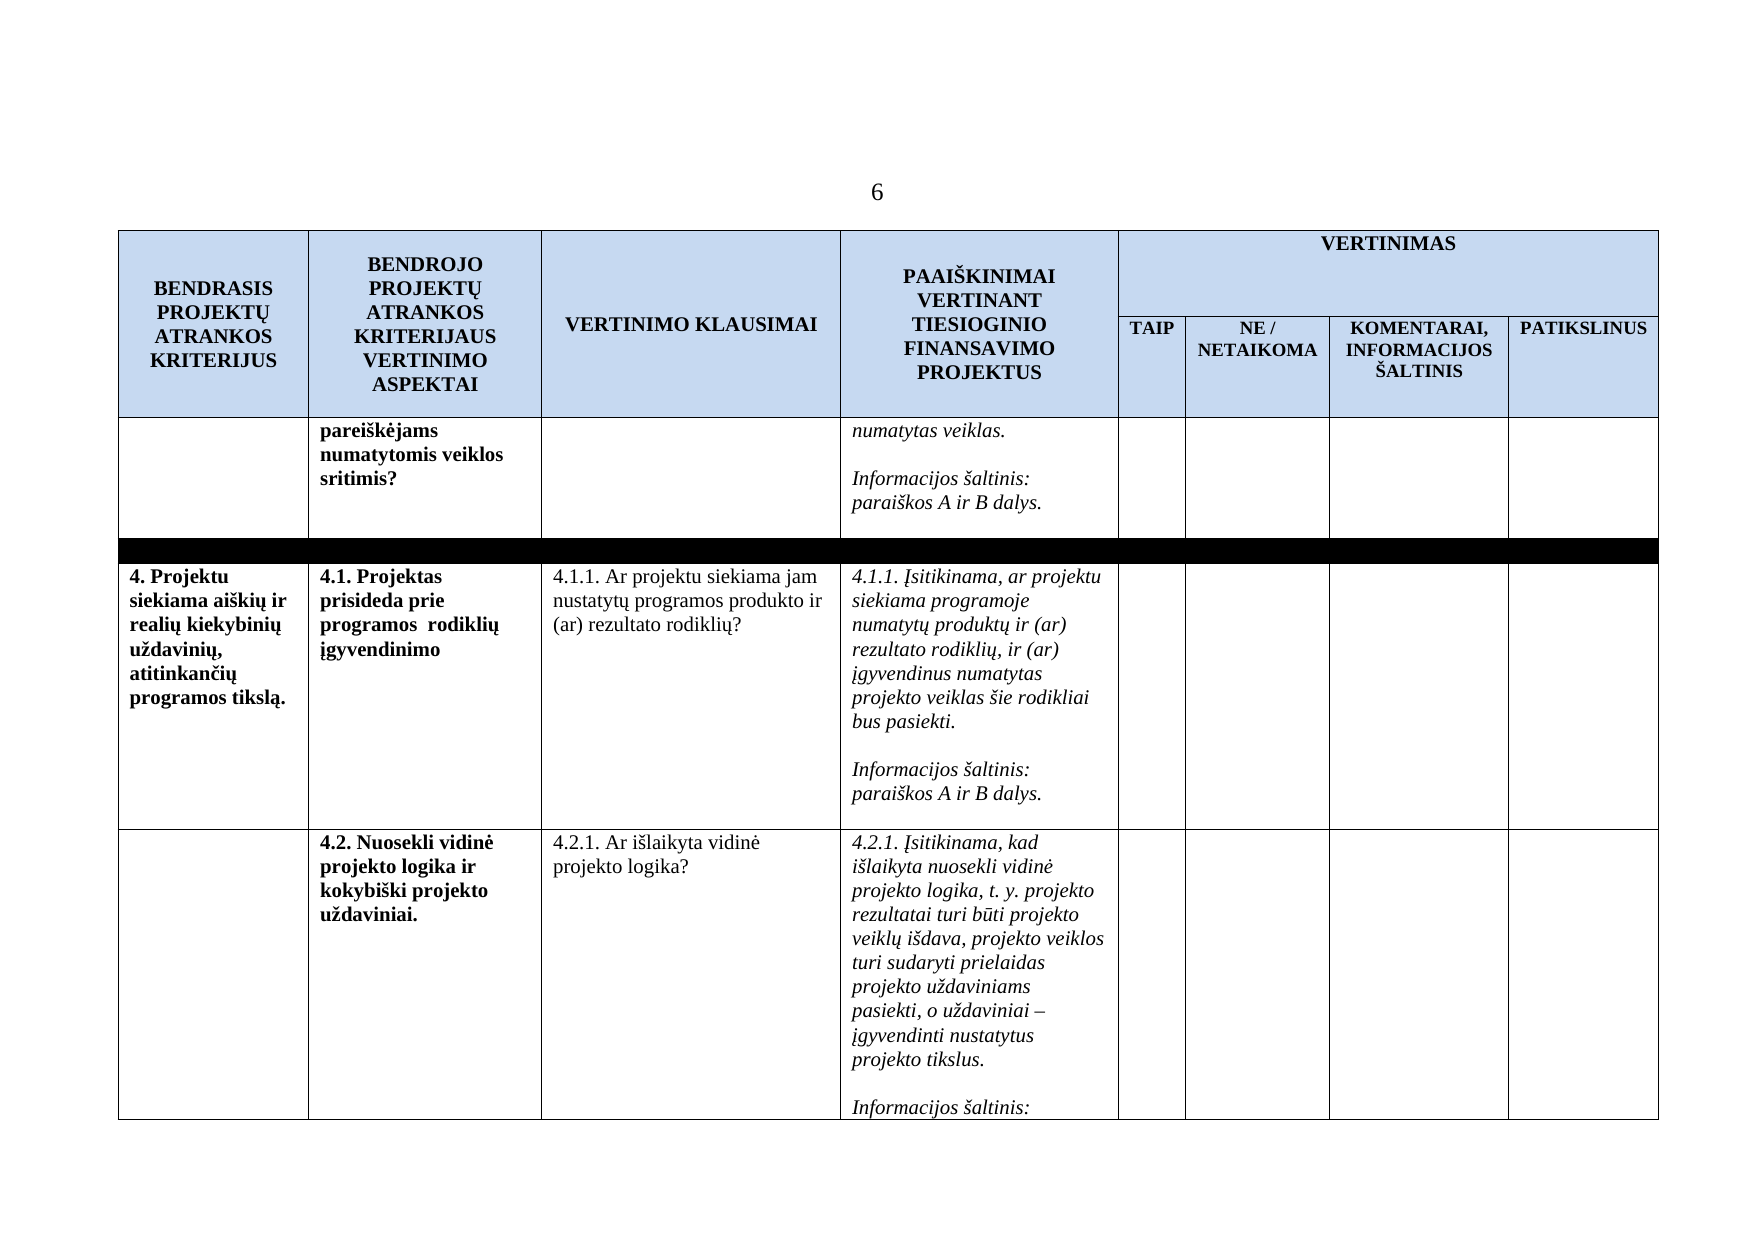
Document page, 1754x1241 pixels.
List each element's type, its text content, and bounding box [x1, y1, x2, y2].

table_cell 4.2. Nuosekli vidinė projekto logika ir kokybiški projekto uždaviniai. [309, 830, 541, 1119]
table_cell [1509, 418, 1658, 538]
table_cell 4.2.1. Įsitikinama, kad išlaikyta nuosekli vidinė projekto logika, t. y. projekto rezultatai turi būti projekto veiklų išdava, projekto veiklos turi sudaryti prielaidas projekto uždaviniams pasiekti, o uždaviniai – įgyvendinti nustatytus projekto tikslus. Informacijos šaltinis: [841, 830, 1118, 1119]
table_cell [1186, 830, 1329, 1119]
table_cell [542, 418, 840, 538]
table_cell [1509, 539, 1658, 563]
table_cell [1119, 418, 1185, 538]
table_cell NE / NETAIKOMA [1186, 317, 1329, 417]
table_cell 4.1.1. Įsitikinama, ar projektu siekiama programoje numatytų produktų ir (ar) rezultato rodiklių, ir (ar) įgyvendinus numatytas projekto veiklas šie rodikliai bus pasiekti. Informacijos šaltinis: paraiškos A ir B dalys. [841, 564, 1118, 829]
table_cell [542, 539, 840, 563]
table_cell pareiškėjams numatytomis veiklos sritimis? [309, 418, 541, 538]
table_header BENDROJO PROJEKTŲ ATRANKOS KRITERIJAUS VERTINIMO ASPEKTAI [309, 231, 541, 417]
table_header VERTINIMO KLAUSIMAI [542, 231, 840, 417]
table_cell [841, 539, 1118, 563]
table_cell 4.2.1. Ar išlaikyta vidinė projekto logika? [542, 830, 840, 1119]
table_cell [1509, 564, 1658, 829]
table_cell PATIKSLINUS [1509, 317, 1658, 417]
table_cell [1330, 564, 1508, 829]
table_cell [1330, 830, 1508, 1119]
table_cell [1186, 539, 1329, 563]
table_cell 4.1. Projektas prisideda prie programos rodiklių įgyvendinimo [309, 564, 541, 829]
table_cell [1119, 564, 1185, 829]
table_cell [119, 418, 308, 538]
table_cell KOMENTARAI, INFORMACIJOS ŠALTINIS [1330, 317, 1508, 417]
table_cell 4. Projektu siekiama aiškių ir realių kiekybinių uždavinių, atitinkančių programos tikslą. [119, 564, 308, 829]
table_cell [1330, 539, 1508, 563]
table_cell numatytas veiklas. Informacijos šaltinis: paraiškos A ir B dalys. [841, 418, 1118, 538]
table_cell [1119, 539, 1185, 563]
table_cell [119, 539, 308, 563]
table_cell [1186, 564, 1329, 829]
table_cell [1509, 830, 1658, 1119]
table_cell 4.1.1. Ar projektu siekiama jam nustatytų programos produkto ir (ar) rezultato rodiklių? [542, 564, 840, 829]
table_cell [1186, 418, 1329, 538]
table_cell [309, 539, 541, 563]
table_header BENDRASIS PROJEKTŲ ATRANKOS KRITERIJUS [119, 231, 308, 417]
table_cell [1119, 830, 1185, 1119]
table_cell [119, 830, 308, 1119]
table_header PAAIŠKINIMAI VERTINANT TIESIOGINIO FINANSAVIMO PROJEKTUS [841, 231, 1118, 417]
table_cell [1330, 418, 1508, 538]
table_header VERTINIMAS [1119, 231, 1658, 316]
table_cell TAIP [1119, 317, 1185, 417]
